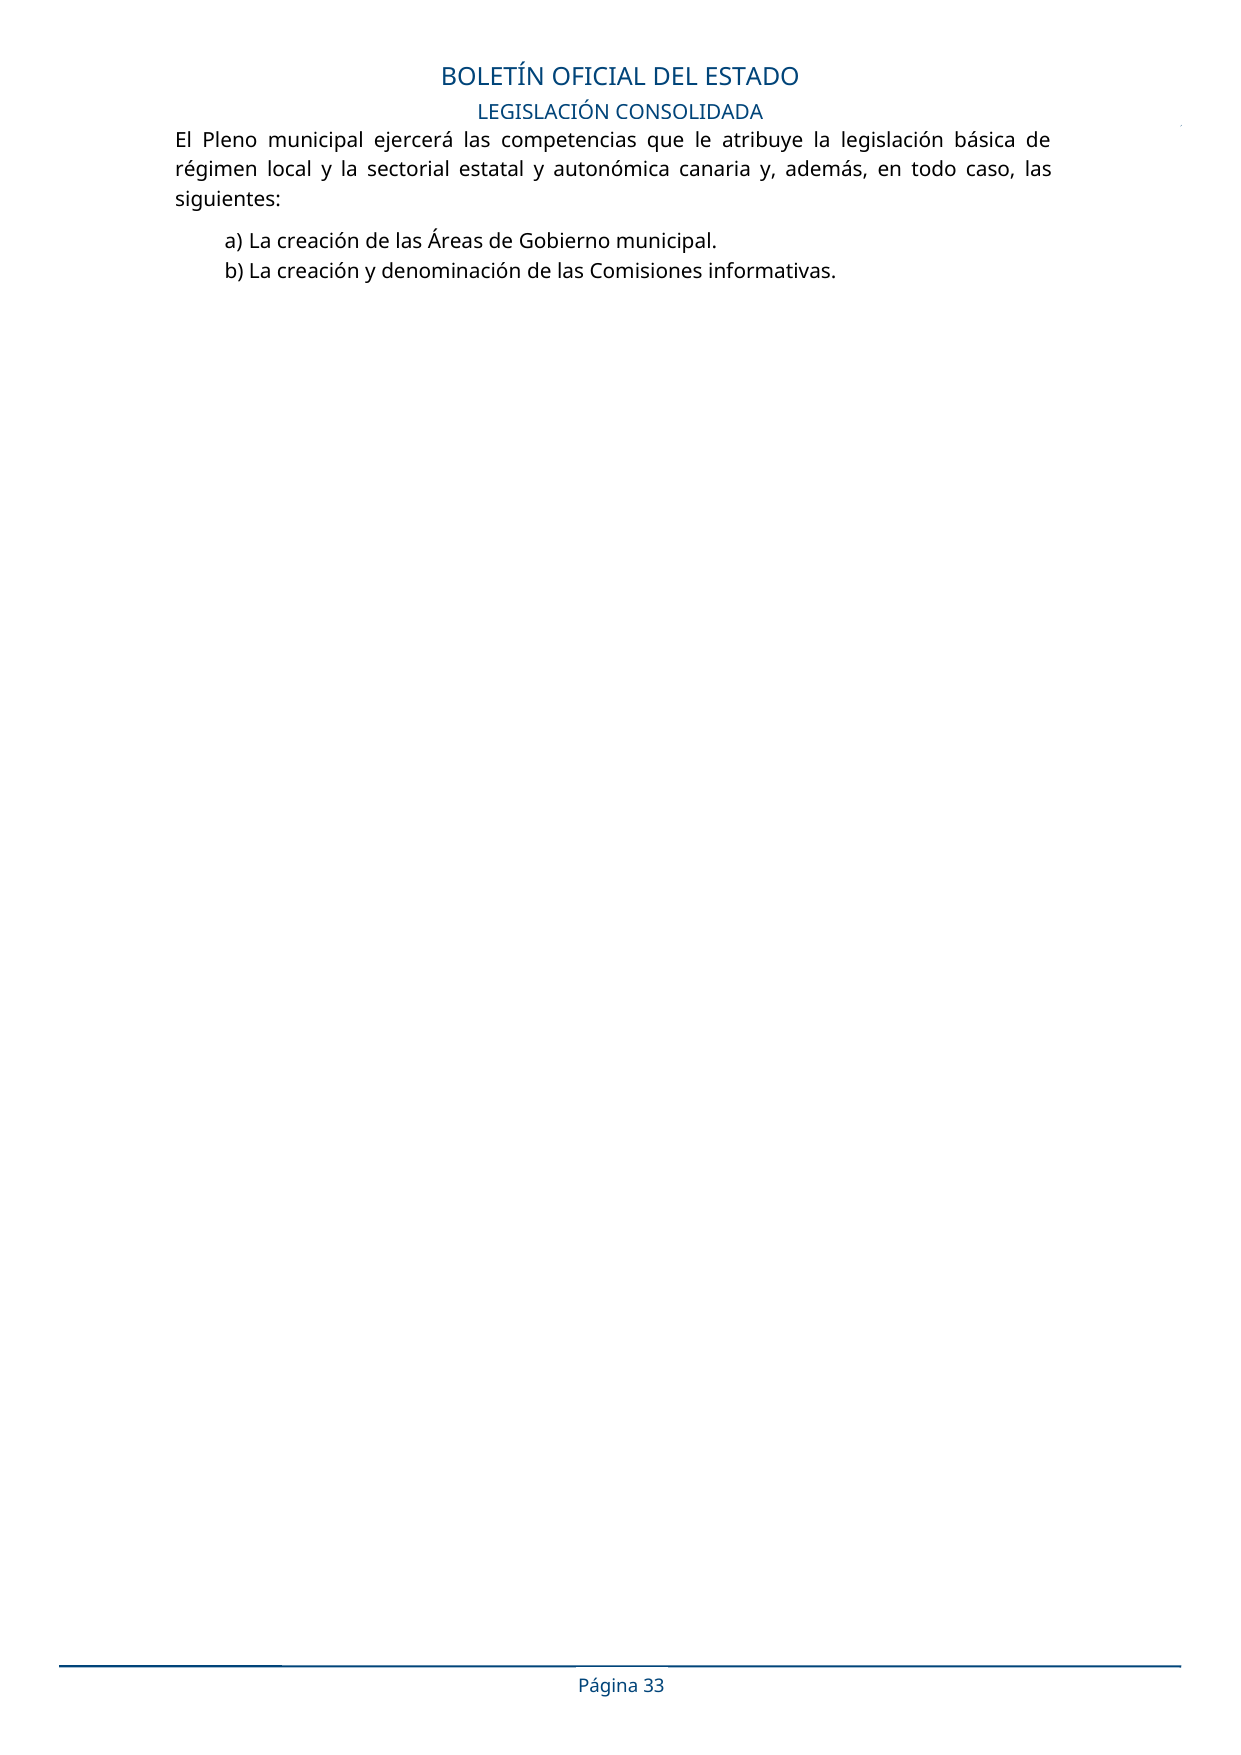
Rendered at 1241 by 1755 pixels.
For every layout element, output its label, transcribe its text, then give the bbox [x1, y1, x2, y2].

list La creación y denominación de las Comisiones informativas. [224, 256, 1066, 284]
text El Pleno municipal ejercerá las competencias que le atribuye la legislación básica de régimen local y la sectorial estatal y autonómica canaria y, además, en todo caso, las siguientes: [175, 125, 1052, 212]
list La creación de las Áreas de Gobierno municipal. [224, 226, 1066, 254]
